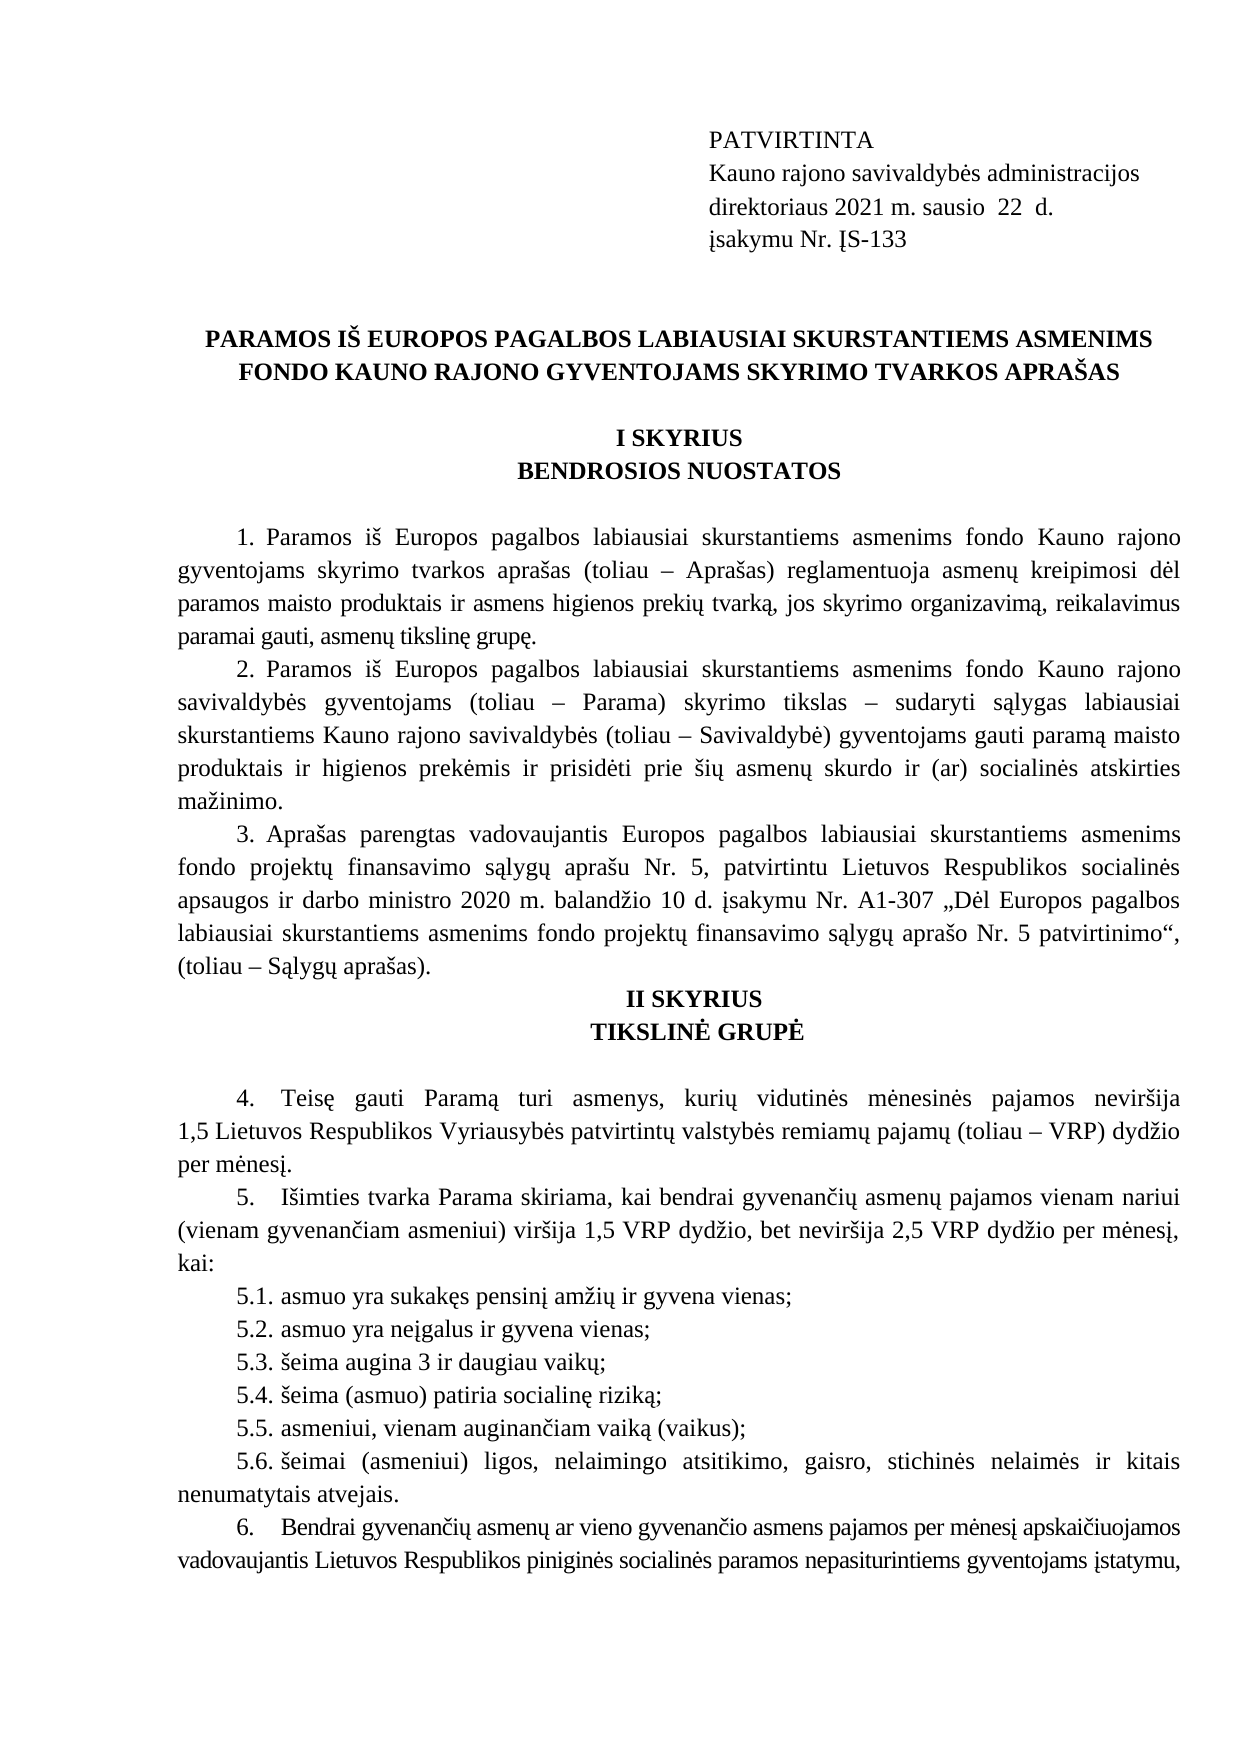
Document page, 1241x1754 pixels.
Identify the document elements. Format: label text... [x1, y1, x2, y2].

text 6. Bendrai gyvenančių asmenų ar vieno gyvenančio asmens pajamos per mėnesį apskaičiuojamos vadovaujantis Lietuvos Respublikos piniginės socialinės paramos nepasiturintiems gyventojams įstatymu, [177, 1512, 1181, 1574]
text 4. Teisę gauti Paramą turi asmenys, kurių vidutinės mėnesinės pajamos neviršija 1,5 Lietuvos Respublikos Vyriausybės patvirtintų valstybės remiamų pajamų (toliau – VRP) dydžio per mėnesį. [177, 1083, 1181, 1178]
text Kauno rajono savivaldybės administracijos [177, 158, 1181, 187]
text 5.2. asmuo yra neįgalus ir gyvena vienas; [177, 1314, 1181, 1343]
text 5.1. asmuo yra sukakęs pensinį amžių ir gyvena vienas; [177, 1281, 1181, 1310]
text TIKSLINĖ GRUPĖ [177, 1017, 1181, 1046]
text 5.4. šeima (asmuo) patiria socialinę riziką; [177, 1380, 1181, 1409]
text BENDROSIOS NUOSTATOS [177, 456, 1181, 484]
text 2. Paramos iš Europos pagalbos labiausiai skurstantiems asmenims fondo Kauno rajono savivaldybės gyventojams (toliau – Parama) skyrimo tikslas – sudaryti sąlygas labiausiai skurstantiems Kauno rajono savivaldybės (toliau – Savivaldybė) gyventojams gauti paramą maisto produktais ir higienos prekėmis ir prisidėti prie šių asmenų skurdo ir (ar) socialinės atskirties mažinimo. [177, 654, 1181, 815]
text įsakymu Nr. ĮS-133 [709, 224, 1181, 253]
text 5.5. asmeniui, vienam auginančiam vaiką (vaikus); [177, 1413, 1181, 1442]
text 5.6. šeimai (asmeniui) ligos, nelaimingo atsitikimo, gaisro, stichinės nelaimės ir kitais nenumatytais atvejais. [177, 1446, 1181, 1508]
text 3. Aprašas parengtas vadovaujantis Europos pagalbos labiausiai skurstantiems asmenims fondo projektų finansavimo sąlygų aprašu Nr. 5, patvirtintu Lietuvos Respublikos socialinės apsaugos ir darbo ministro 2020 m. balandžio 10 d. įsakymu Nr. A1-307 „Dėl Europos pagalbos labiausiai skurstantiems asmenims fondo projektų finansavimo sąlygų aprašo Nr. 5 patvirtinimo“, (toliau – Sąlygų aprašas). [177, 819, 1181, 980]
text direktoriaus 2021 m. sausio 22 d. [709, 192, 1181, 220]
text PATVIRTINTA [177, 126, 1181, 154]
text 5.3. šeima augina 3 ir daugiau vaikų; [177, 1347, 1181, 1376]
text 5. Išimties tvarka Parama skiriama, kai bendrai gyvenančių asmenų pajamos vienam nariui (vienam gyvenančiam asmeniui) viršija 1,5 VRP dydžio, bet neviršija 2,5 VRP dydžio per mėnesį, kai: [177, 1182, 1181, 1277]
text I SKYRIUS [177, 423, 1181, 451]
text II SKYRIUS [177, 984, 1181, 1013]
text PARAMOS IŠ EUROPOS PAGALBOS LABIAUSIAI SKURSTANTIEMS ASMENIMS FONDO KAUNO RAJONO GYVENTOJAMS SKYRIMO TVARKOS APRAŠAS [177, 324, 1181, 385]
text 1. Paramos iš Europos pagalbos labiausiai skurstantiems asmenims fondo Kauno rajono gyventojams skyrimo tvarkos aprašas (toliau – Aprašas) reglamentuoja asmenų kreipimosi dėl paramos maisto produktais ir asmens higienos prekių tvarką, jos skyrimo organizavimą, reikalavimus paramai gauti, asmenų tikslinę grupę. [177, 522, 1181, 649]
